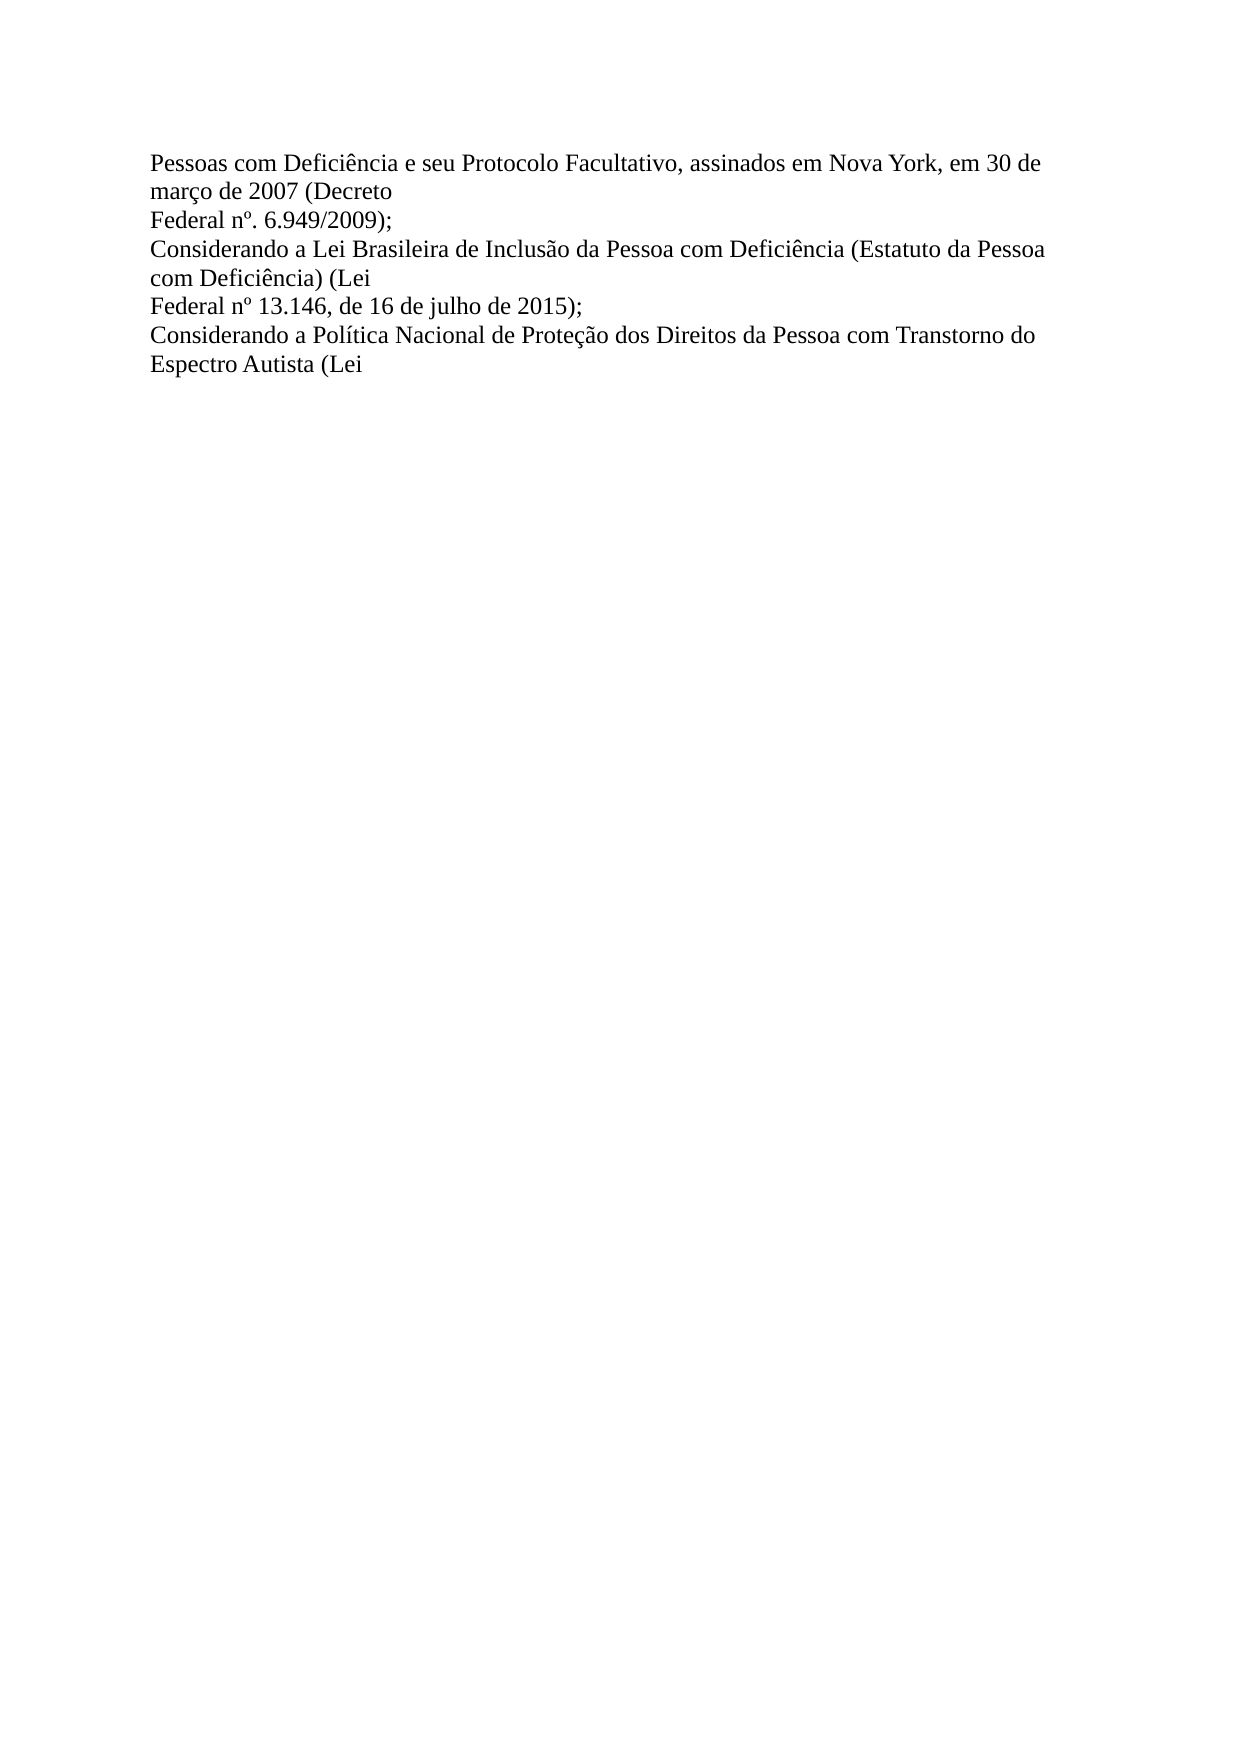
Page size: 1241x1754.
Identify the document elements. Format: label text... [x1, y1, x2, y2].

text Considerando a Política Nacional de Proteção dos Direitos da Pessoa com Transtorno do Espectro Autista (Lei [150, 320, 1090, 378]
text Federal nº. 6.949/2009); [150, 205, 1090, 234]
text Federal nº 13.146, de 16 de julho de 2015); [150, 291, 1090, 320]
text Pessoas com Deficiência e seu Protocolo Facultativo, assinados em Nova York, em 30 de março de 2007 (Decreto [150, 148, 1090, 205]
text Considerando a Lei Brasileira de Inclusão da Pessoa com Deficiência (Estatuto da Pessoa com Deficiência) (Lei [150, 234, 1090, 291]
